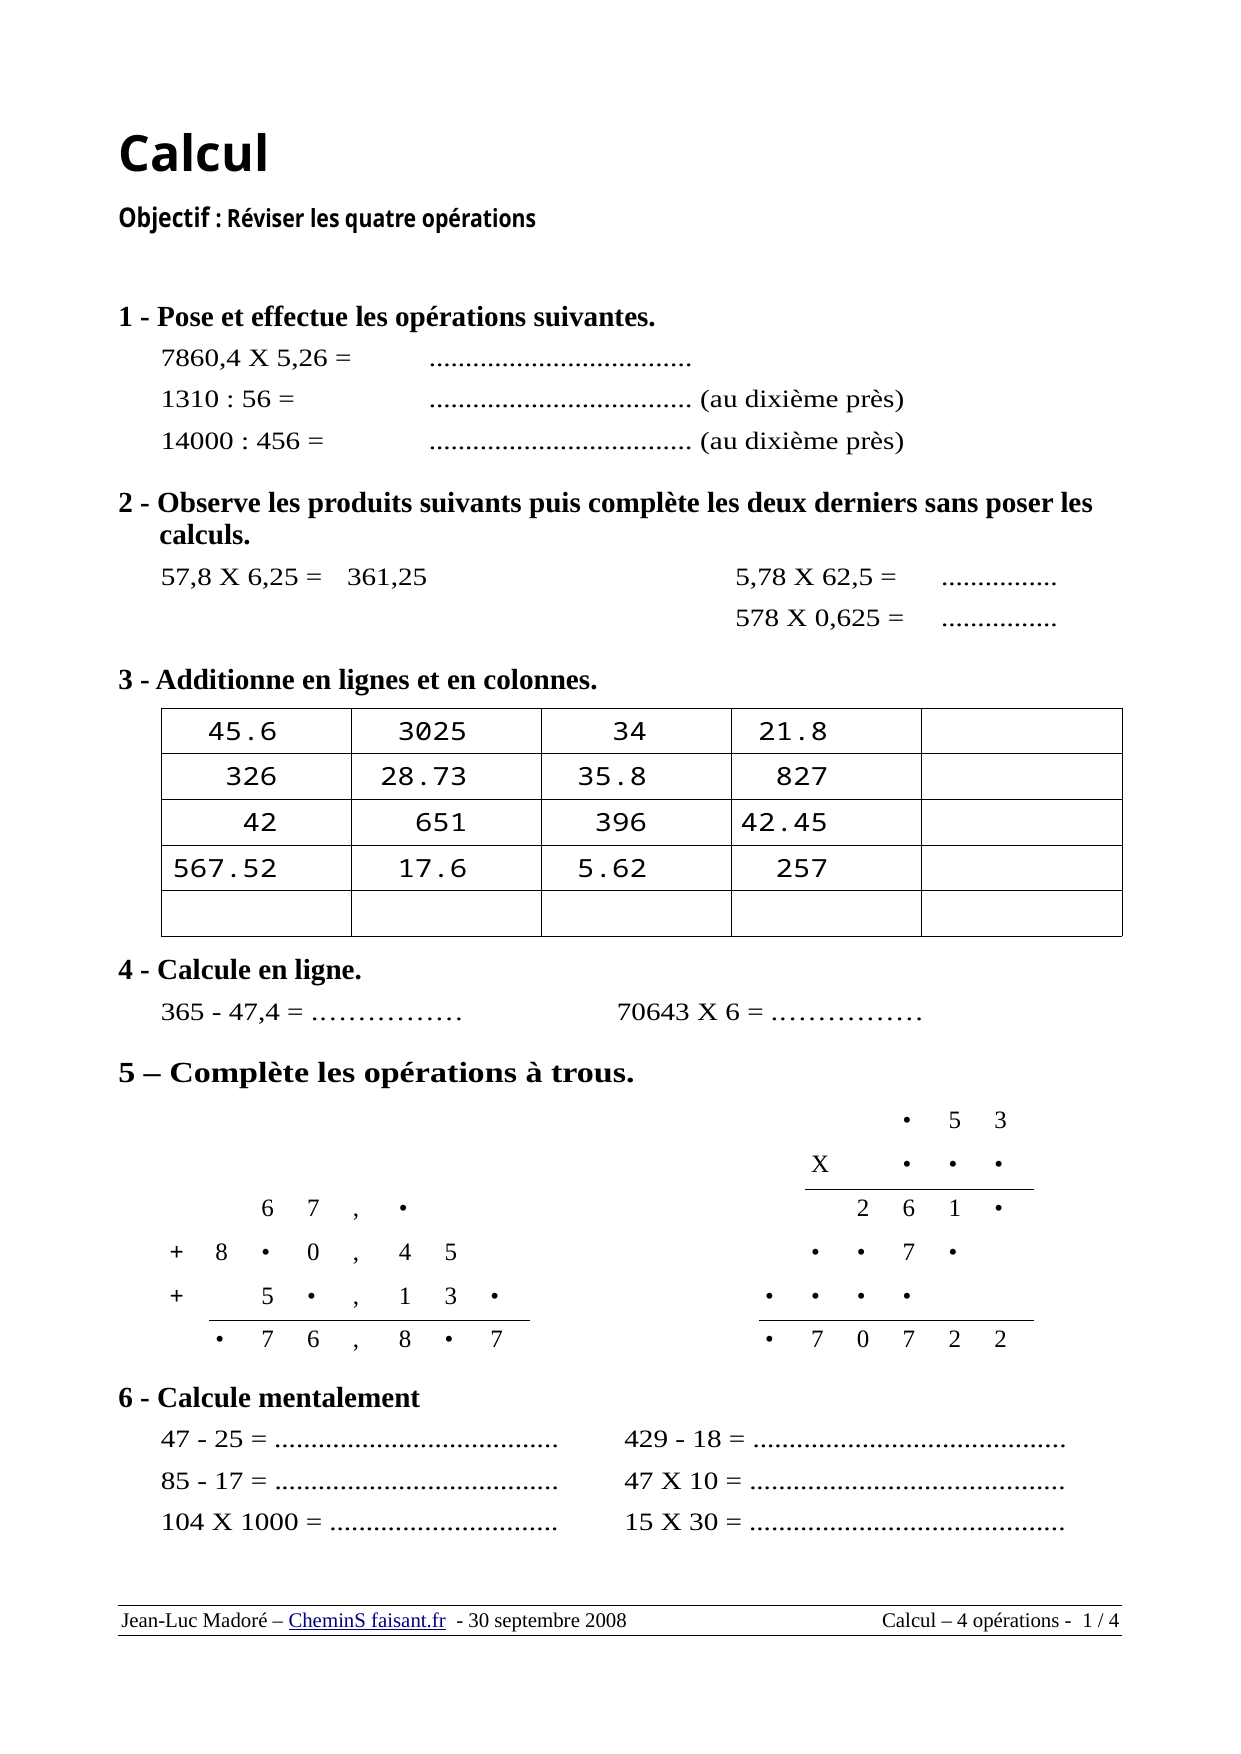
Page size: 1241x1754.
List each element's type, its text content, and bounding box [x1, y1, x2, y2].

table_header [851, 1101, 897, 1145]
table_cell 651 [352, 800, 541, 844]
table_cell [759, 1232, 805, 1276]
table_cell [668, 1145, 713, 1188]
table_cell • [209, 1321, 255, 1364]
table_cell 2 [851, 1190, 897, 1232]
table_cell • [759, 1276, 805, 1320]
table_header [668, 1101, 713, 1145]
table_header 5 [943, 1101, 988, 1145]
table_cell [439, 1189, 484, 1232]
table_cell [576, 1320, 622, 1364]
table_cell 326 [162, 754, 351, 799]
table_cell [922, 846, 1122, 890]
table_cell • [484, 1276, 530, 1320]
text Objectif : Réviser les quatre opérations [118, 198, 1122, 235]
table_cell 42,45 [732, 800, 921, 844]
table_cell + [164, 1276, 209, 1320]
table_cell 6 [301, 1321, 347, 1364]
table_cell [759, 1145, 805, 1188]
table_cell • [805, 1232, 851, 1276]
table_cell [922, 891, 1122, 936]
table_cell • [989, 1190, 1034, 1232]
table_cell [576, 1276, 622, 1320]
table_cell [1034, 1276, 1080, 1320]
text 7860,4 X 5,26 = [161, 344, 1122, 372]
table_header [1034, 1101, 1080, 1145]
text 365 - 47,4 = .…………… 70643 X 6 = .…………… [161, 998, 1122, 1025]
table_cell [851, 1145, 897, 1188]
text 104 X 1000 = 15 X 30 = [161, 1508, 1122, 1536]
table_cell [943, 1276, 988, 1320]
table_cell 28,73 [352, 754, 541, 799]
table_header 21,8 [732, 709, 921, 753]
table_cell [347, 1145, 393, 1188]
table_header [209, 1101, 255, 1145]
table_cell [668, 1276, 713, 1320]
table_cell • [943, 1232, 988, 1276]
table_cell • [851, 1276, 897, 1320]
table_cell [714, 1276, 759, 1320]
table_cell [209, 1145, 255, 1188]
table_header [530, 1101, 576, 1145]
table_cell • [897, 1276, 943, 1320]
table_cell 567,52 [162, 846, 351, 890]
text 6 - Calcule mentalement [118, 1381, 1122, 1414]
table_cell 8 [209, 1232, 255, 1276]
table_cell [255, 1145, 301, 1188]
table_cell 6 [897, 1190, 943, 1232]
table_cell [668, 1320, 713, 1364]
table_header [714, 1101, 759, 1145]
table_header [164, 1101, 209, 1145]
table_cell [393, 1145, 438, 1188]
table_cell [714, 1145, 759, 1188]
table_cell [530, 1232, 576, 1276]
table_header 3 [989, 1101, 1034, 1145]
table_cell 4 [393, 1232, 438, 1276]
table_cell 3 [439, 1276, 484, 1320]
table_cell [759, 1189, 805, 1232]
table_cell [989, 1276, 1034, 1320]
table_header [393, 1101, 438, 1145]
table_cell [622, 1189, 668, 1232]
table_cell 7 [805, 1321, 851, 1364]
table_cell • [851, 1232, 897, 1276]
table_cell 17,6 [352, 846, 541, 890]
table_cell [530, 1145, 576, 1188]
table_cell X [805, 1145, 851, 1188]
table_cell 1 [393, 1276, 438, 1320]
table_header [255, 1101, 301, 1145]
table_cell 827 [732, 754, 921, 799]
table_cell 257 [732, 846, 921, 890]
table_cell [209, 1276, 255, 1320]
table_cell [668, 1232, 713, 1276]
table_cell , [347, 1276, 393, 1320]
text 578 X 0,625 = ................ [161, 604, 1122, 632]
table_cell 5 [439, 1232, 484, 1276]
text 57,8 X 6,25 = 361,25 5,78 X 62,5 = ................ [161, 563, 1122, 590]
table_header [439, 1101, 484, 1145]
table_cell [164, 1189, 209, 1232]
text 47 - 25 = 429 - 18 = [161, 1425, 1122, 1453]
table_cell [542, 891, 731, 936]
table_cell 7 [301, 1189, 347, 1232]
table_header • [897, 1101, 943, 1145]
text 1 - Pose et effectue les opérations suivantes. [118, 300, 1122, 332]
table_cell 5,62 [542, 846, 731, 890]
table_header [347, 1101, 393, 1145]
table_cell • [897, 1145, 943, 1188]
table_cell [162, 891, 351, 936]
table_cell [622, 1320, 668, 1364]
table_cell [732, 891, 921, 936]
table_cell , [347, 1321, 393, 1364]
table_cell [530, 1276, 576, 1320]
table_cell [714, 1232, 759, 1276]
table_cell [484, 1189, 530, 1232]
table_cell [1034, 1232, 1080, 1276]
table_cell [209, 1189, 255, 1232]
text Calcul [118, 118, 1122, 186]
table_header [484, 1101, 530, 1145]
text 4 - Calcule en ligne. [118, 953, 1122, 986]
table_cell [989, 1232, 1034, 1276]
table_cell [622, 1276, 668, 1320]
table_cell [668, 1189, 713, 1232]
table_header [805, 1101, 851, 1145]
table_cell • [439, 1321, 484, 1364]
table_cell [576, 1232, 622, 1276]
text 3 - Additionne en lignes et en colonnes. [118, 663, 1122, 696]
table_cell 7 [897, 1232, 943, 1276]
table_cell [576, 1189, 622, 1232]
table_cell [1034, 1189, 1080, 1232]
table_cell [439, 1145, 484, 1188]
table_cell [301, 1145, 347, 1188]
table_cell 7 [484, 1321, 530, 1364]
table_cell [714, 1189, 759, 1232]
text 1310 : 56 = (au dixième près) [161, 386, 1122, 413]
table_cell • [255, 1232, 301, 1276]
table_header 45,6 [162, 709, 351, 753]
table_header 3025 [352, 709, 541, 753]
table_header [922, 709, 1122, 753]
table_cell [922, 800, 1122, 844]
table_cell 1 [943, 1190, 988, 1232]
table_cell + [164, 1232, 209, 1276]
table_cell , [347, 1232, 393, 1276]
table_cell • [301, 1276, 347, 1320]
table_cell 396 [542, 800, 731, 844]
text 14000 : 456 = (au dixième près) [161, 427, 1122, 455]
table_cell • [393, 1189, 438, 1232]
table_cell [622, 1232, 668, 1276]
table_cell 2 [943, 1321, 988, 1364]
table_cell 6 [255, 1189, 301, 1232]
text 2 - Observe les produits suivants puis complète les deux derniers sans poser les calculs. [118, 486, 1122, 551]
table_cell [484, 1145, 530, 1188]
table_cell 2 [989, 1321, 1034, 1364]
table_cell [530, 1320, 576, 1364]
table_cell [714, 1320, 759, 1364]
table_header [622, 1101, 668, 1145]
table_header [301, 1101, 347, 1145]
table_cell [576, 1145, 622, 1188]
table_cell • [989, 1145, 1034, 1188]
table_cell • [943, 1145, 988, 1188]
table_cell 0 [301, 1232, 347, 1276]
table_cell [484, 1232, 530, 1276]
table_header [576, 1101, 622, 1145]
table_cell , [347, 1189, 393, 1232]
table_cell [352, 891, 541, 936]
table_cell 5 [255, 1276, 301, 1320]
text 85 - 17 = . 47 X 10 = . [161, 1467, 1122, 1495]
table_cell [805, 1190, 851, 1232]
table_cell 0 [851, 1321, 897, 1364]
table_cell [922, 754, 1122, 799]
table_cell • [805, 1276, 851, 1320]
table_cell [1034, 1145, 1080, 1188]
table_cell [1034, 1320, 1080, 1364]
table_header 34 [542, 709, 731, 753]
text 5 – Complète les opérations à trous. [118, 1057, 1122, 1089]
table_cell 35,8 [542, 754, 731, 799]
table_cell [622, 1145, 668, 1188]
table_cell 42 [162, 800, 351, 844]
table_cell 8 [393, 1321, 438, 1364]
table_cell 7 [897, 1321, 943, 1364]
table_header [759, 1101, 805, 1145]
table_cell [530, 1189, 576, 1232]
table_cell 7 [255, 1321, 301, 1364]
table_cell [164, 1320, 209, 1364]
table_cell • [759, 1321, 805, 1364]
table_cell [164, 1145, 209, 1188]
